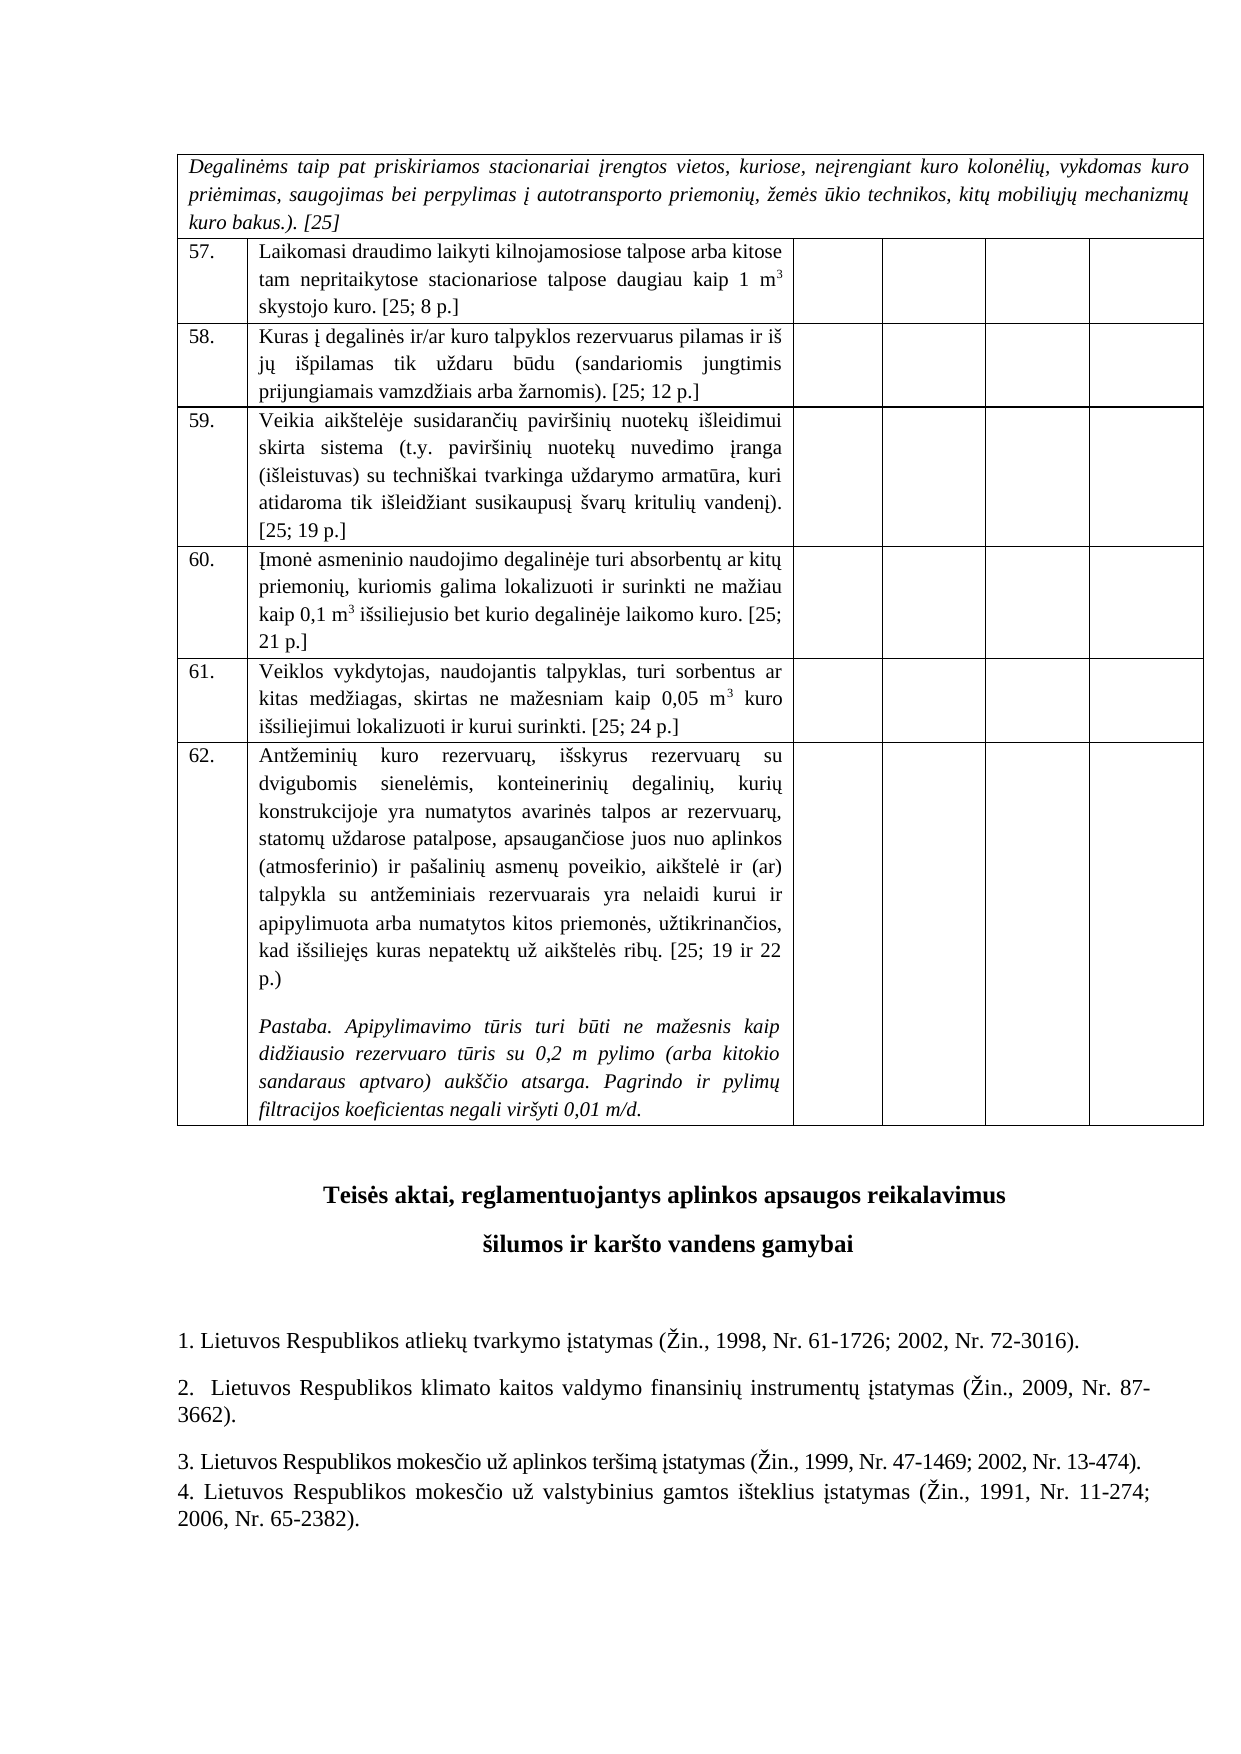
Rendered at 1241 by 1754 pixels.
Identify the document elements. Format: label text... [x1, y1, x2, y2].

table_cell [883, 659, 985, 742]
table_cell [986, 743, 1089, 1125]
table_cell Įmonė asmeninio naudojimo degalinėje turi absorbentų ar kitų priemonių, kuriomis galima lokalizuoti ir surinkti ne mažiau kaip 0,1 m3 išsiliejusio bet kurio degalinėje laikomo kuro. [25; 21 p.] [248, 547, 793, 658]
table_cell [794, 547, 882, 658]
table_cell [986, 659, 1089, 742]
table_cell 61. [178, 659, 247, 742]
text 3. Lietuvos Respublikos mokesčio už aplinkos teršimą įstatymas (Žin., 1999, Nr. 47-1469; 2002, Nr. 13-474). [177, 1448, 1152, 1474]
table_cell 62. [178, 743, 247, 1125]
table_cell [1090, 324, 1203, 406]
text šilumos ir karšto vandens gamybai [177, 1229, 1152, 1257]
table_cell [986, 547, 1089, 658]
table_cell [883, 408, 985, 546]
table_cell [986, 239, 1089, 323]
text 2. Lietuvos Respublikos klimato kaitos valdymo finansinių instrumentų įstatymas (Žin., 2009, Nr. 87-3662). [177, 1373, 1152, 1428]
table_cell [883, 324, 985, 406]
table_cell [1090, 239, 1203, 323]
table_cell 58. [178, 324, 247, 406]
text 4. Lietuvos Respublikos mokesčio už valstybinius gamtos išteklius įstatymas (Žin., 1991, Nr. 11-274; 2006, Nr. 65-2382). [177, 1478, 1152, 1531]
table_cell [1090, 547, 1203, 658]
table_cell Degalinėms taip pat priskiriamos stacionariai įrengtos vietos, kuriose, neįrengiant kuro kolonėlių, vykdomas kuro priėmimas, saugojimas bei perpylimas į autotransporto priemonių, žemės ūkio technikos, kitų mobiliųjų mechanizmų kuro bakus.). [25] [178, 155, 1203, 238]
table_cell 59. [178, 408, 247, 546]
table_cell [986, 408, 1089, 546]
table_cell [883, 547, 985, 658]
table_cell Kuras į degalinės ir/ar kuro talpyklos rezervuarus pilamas ir iš jų išpilamas tik uždaru būdu (sandariomis jungtimis prijungiamais vamzdžiais arba žarnomis). [25; 12 p.] [248, 324, 793, 406]
table_cell [883, 743, 985, 1125]
text Teisės aktai, reglamentuojantys aplinkos apsaugos reikalavimus [177, 1180, 1152, 1208]
table_cell [883, 239, 985, 323]
table_cell [1090, 408, 1203, 546]
table_cell 57. [178, 239, 247, 323]
table_cell [1090, 743, 1203, 1125]
table_cell Laikomasi draudimo laikyti kilnojamosiose talpose arba kitose tam nepritaikytose stacionariose talpose daugiau kaip 1 m3 skystojo kuro. [25; 8 p.] [248, 239, 793, 323]
table_cell [1090, 659, 1203, 742]
table_cell [986, 324, 1089, 406]
table_cell [794, 659, 882, 742]
table_cell Antžeminių kuro rezervuarų, išskyrus rezervuarų su dvigubomis sienelėmis, konteinerinių degalinių, kurių konstrukcijoje yra numatytos avarinės talpos ar rezervuarų, statomų uždarose patalpose, apsaugančiose juos nuo aplinkos (atmosferinio) ir pašalinių asmenų poveikio, aikštelė ir (ar) talpykla su antžeminiais rezervuarais yra nelaidi kurui ir apipylimuota arba numatytos kitos priemonės, užtikrinančios, kad išsiliejęs kuras nepatektų už aikštelės ribų. [25; 19 ir 22 p.) Pastaba. Apipylimavimo tūris turi būti ne mažesnis kaip didžiausio rezervuaro tūris su 0,2 m pylimo (arba kitokio sandaraus aptvaro) aukščio atsarga. Pagrindo ir pylimų filtracijos koeficientas negali viršyti 0,01 m/d. [248, 743, 793, 1125]
table_cell [794, 743, 882, 1125]
table_cell Veiklos vykdytojas, naudojantis talpyklas, turi sorbentus ar kitas medžiagas, skirtas ne mažesniam kaip 0,05 m3 kuro išsiliejimui lokalizuoti ir kurui surinkti. [25; 24 p.] [248, 659, 793, 742]
table_cell Veikia aikštelėje susidarančių paviršinių nuotekų išleidimui skirta sistema (t.y. paviršinių nuotekų nuvedimo įranga (išleistuvas) su techniškai tvarkinga uždarymo armatūra, kuri atidaroma tik išleidžiant susikaupusį švarų kritulių vandenį). [25; 19 p.] [248, 408, 793, 546]
table_cell 60. [178, 547, 247, 658]
table_cell [794, 239, 882, 323]
table_cell [794, 324, 882, 406]
text 1. Lietuvos Respublikos atliekų tvarkymo įstatymas (Žin., 1998, Nr. 61-1726; 2002, Nr. 72-3016). [177, 1327, 1152, 1353]
table_cell [794, 408, 882, 546]
